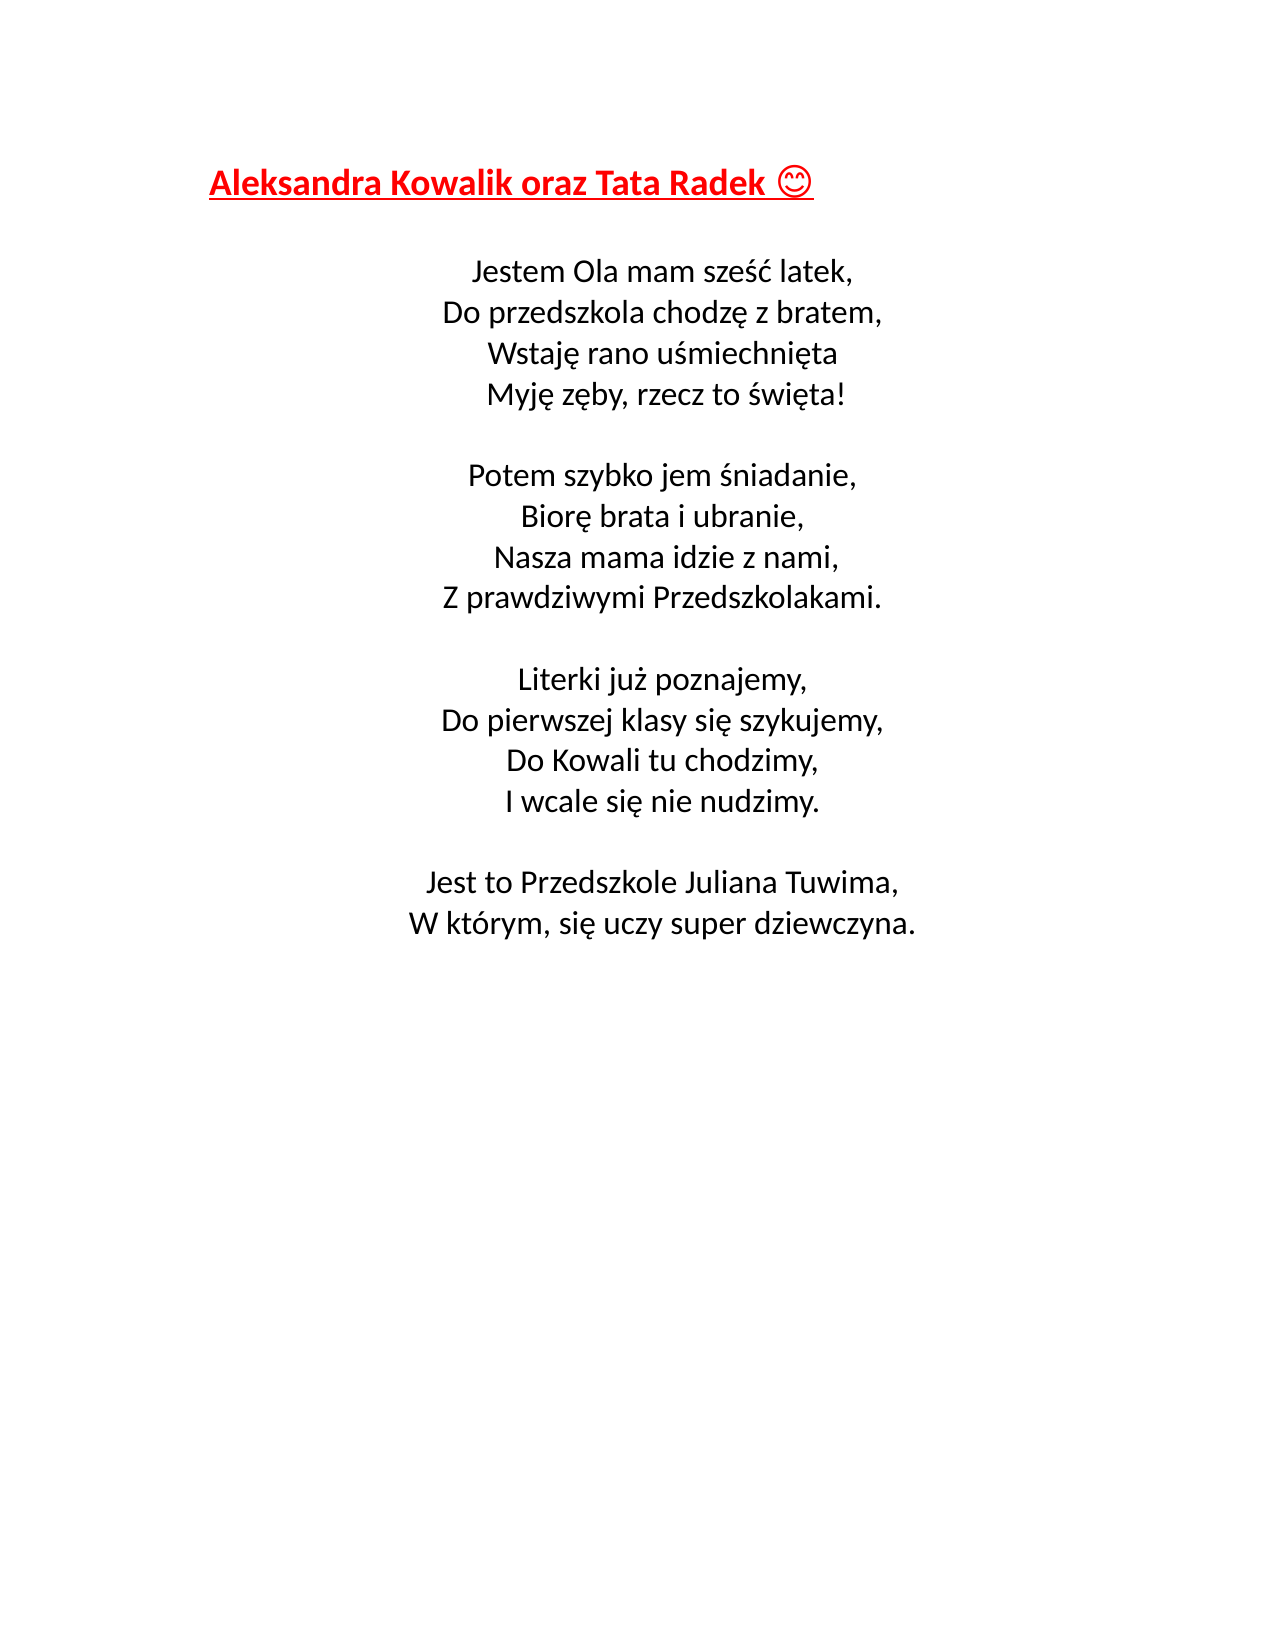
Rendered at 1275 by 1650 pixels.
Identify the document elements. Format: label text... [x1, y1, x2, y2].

text Literki już poznajemy, [175, 658, 1158, 698]
text Myję zęby, rzecz to święta! [175, 373, 1158, 413]
text Do pierwszej klasy się szykujemy, [175, 698, 1158, 739]
text Biorę brata i ubranie, [175, 495, 1158, 536]
text Jestem Ola mam sześć latek, [175, 251, 1158, 291]
text Z prawdziwymi Przedszkolakami. [175, 576, 1158, 617]
text Potem szybko jem śniadanie, [175, 454, 1158, 495]
text W którym, się uczy super dziewczyna. [175, 902, 1158, 943]
text Do przedszkola chodzę z bratem, [175, 291, 1158, 332]
text Nasza mama idzie z nami, [175, 536, 1158, 576]
text Jest to Przedszkole Juliana Tuwima, [175, 861, 1158, 902]
text I wcale się nie nudzimy. [175, 780, 1158, 821]
text Aleksandra Kowalik oraz Tata Radek 😊 [175, 159, 1158, 205]
text Do Kowali tu chodzimy, [175, 739, 1158, 780]
text Wstaję rano uśmiechnięta [175, 332, 1158, 373]
